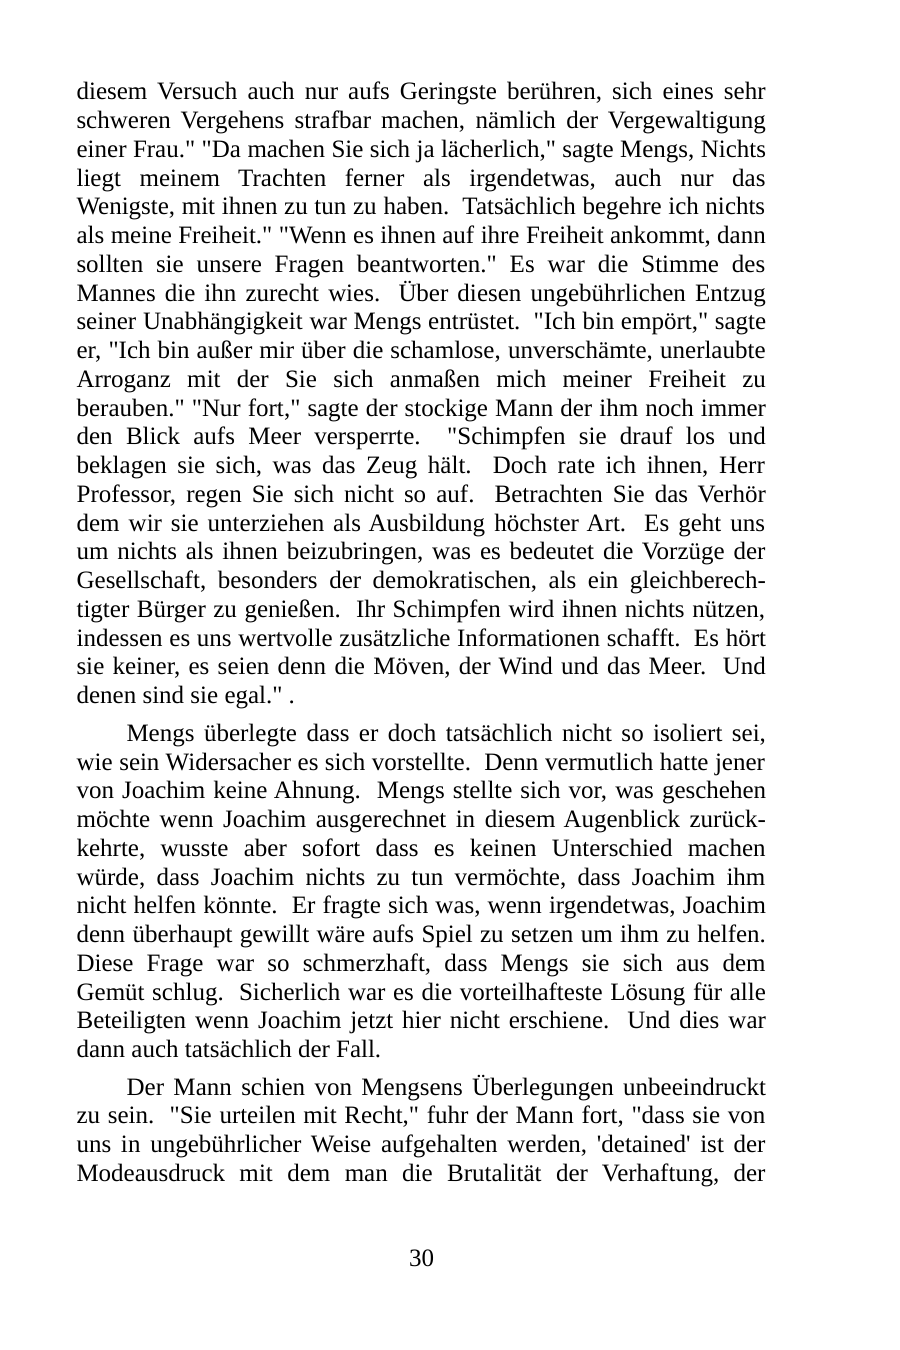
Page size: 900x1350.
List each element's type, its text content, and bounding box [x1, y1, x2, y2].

text diesem Versuch auch nur aufs Geringste berühren, sich eines sehr schweren Vergehens strafbar machen, nämlich der Vergewaltigung einer Frau." "Da machen Sie sich ja lächerlich," sagte Mengs, Nichts liegt meinem Trachten ferner als irgendetwas, auch nur das Wenigste, mit ihnen zu tun zu haben. Tatsächlich begehre ich nichts als meine Freiheit." "Wenn es ihnen auf ihre Freiheit ankommt, dann sollten sie unsere Fragen beantworten." Es war die Stimme des Mannes die ihn zurecht wies. Über diesen ungebührlichen Entzug seiner Unabhängigkeit war Mengs entrüstet. "Ich bin empört," sagte er, "Ich bin außer mir über die schamlose, unverschämte, unerlaubte Arroganz mit der Sie sich anmaßen mich meiner Freiheit zu berauben." "Nur fort," sagte der stockige Mann der ihm noch immer den Blick aufs Meer versperrte. "Schimpfen sie drauf los und beklagen sie sich, was das Zeug hält. Doch rate ich ihnen, Herr Professor, regen Sie sich nicht so auf. Betrachten Sie das Verhör dem wir sie unterziehen als Ausbildung höchster Art. Es geht uns um nichts als ihnen beizubringen, was es bedeutet die Vorzüge der Gesellschaft, besonders der demokratischen, als ein gleichberech-tigter Bürger zu genießen. Ihr Schimpfen wird ihnen nichts nützen, indessen es uns wertvolle zusätzliche Informationen schafft. Es hört sie keiner, es seien denn die Möven, der Wind und das Meer. Und denen sind sie egal." . [76, 76, 766, 709]
text Der Mann schien von Mengsens Überlegungen unbeeindruckt zu sein. "Sie urteilen mit Recht," fuhr der Mann fort, "dass sie von uns in ungebührlicher Weise aufgehalten werden, 'detained' ist der Modeausdruck mit dem man die Brutalität der Verhaftung, der [76, 1072, 766, 1187]
text Mengs überlegte dass er doch tatsächlich nicht so isoliert sei, wie sein Widersacher es sich vorstellte. Denn vermutlich hatte jener von Joachim keine Ahnung. Mengs stellte sich vor, was geschehen möchte wenn Joachim ausgerechnet in diesem Augenblick zurück-kehrte, wusste aber sofort dass es keinen Unterschied machen würde, dass Joachim nichts zu tun vermöchte, dass Joachim ihm nicht helfen könnte. Er fragte sich was, wenn irgendetwas, Joachim denn überhaupt gewillt wäre aufs Spiel zu setzen um ihm zu helfen. Diese Frage war so schmerzhaft, dass Mengs sie sich aus dem Gemüt schlug. Sicherlich war es die vorteilhafteste Lösung für alle Beteiligten wenn Joachim jetzt hier nicht erschiene. Und dies war dann auch tatsächlich der Fall. [76, 718, 766, 1063]
